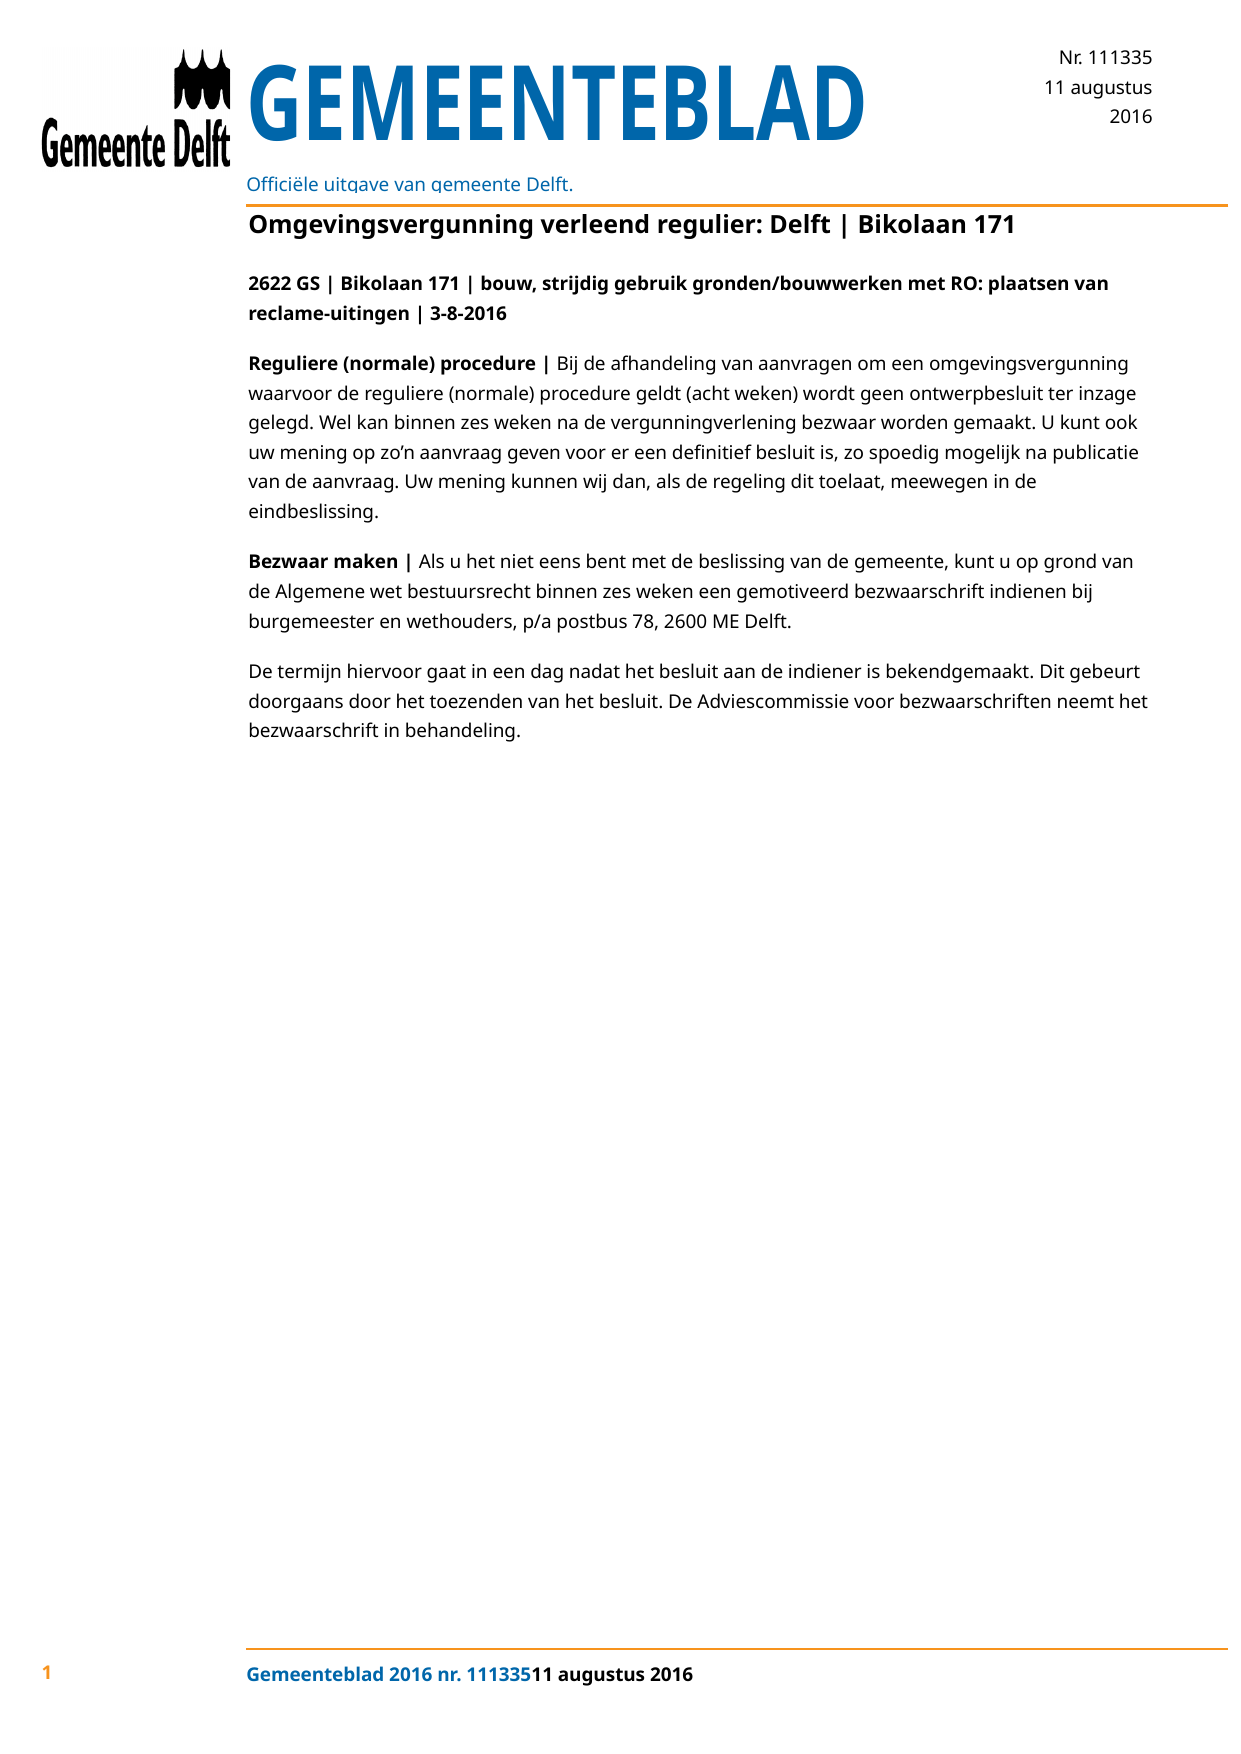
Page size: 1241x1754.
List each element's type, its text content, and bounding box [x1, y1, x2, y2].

text Reguliere (normale) procedure | Bij de afhandeling van aanvragen om een omgevingsvergunning waarvoor de reguliere (normale) procedure geldt (acht weken) wordt geen ontwerpbesluit ter inzage gelegd. Wel kan binnen zes weken na de vergunningverlening bezwaar worden gemaakt. U kunt ook uw mening op zo’n aanvraag geven voor er een definitief besluit is, zo spoedig mogelijk na publicatie van de aanvraag. Uw mening kunnen wij dan, als de regeling dit toelaat, meewegen in de eindbeslissing. [248, 350, 1152, 524]
text Omgevingsvergunning verleend regulier: Delft | Bikolaan 171 [248, 207, 1152, 241]
text Bezwaar maken | Als u het niet eens bent met de beslissing van de gemeente, kunt u op grond van de Algemene wet bestuursrecht binnen zes weken een gemotiveerd bezwaarschrift indienen bij burgemeester en wethouders, p/a postbus 78, 2600 ME Delft. [248, 549, 1152, 633]
text 2622 GS | Bikolaan 171 | bouw, strijdig gebruik gronden/bouwwerken met RO: plaatsen van reclame-uitingen | 3-8-2016 [248, 270, 1152, 326]
text De termijn hiervoor gaat in een dag nadat het besluit aan de indiener is bekendgemaakt. Dit gebeurt doorgaans door het toezenden van het besluit. De Adviescommissie voor bezwaarschriften neemt het bezwaarschrift in behandeling. [248, 658, 1152, 743]
picture [41, 47, 231, 172]
